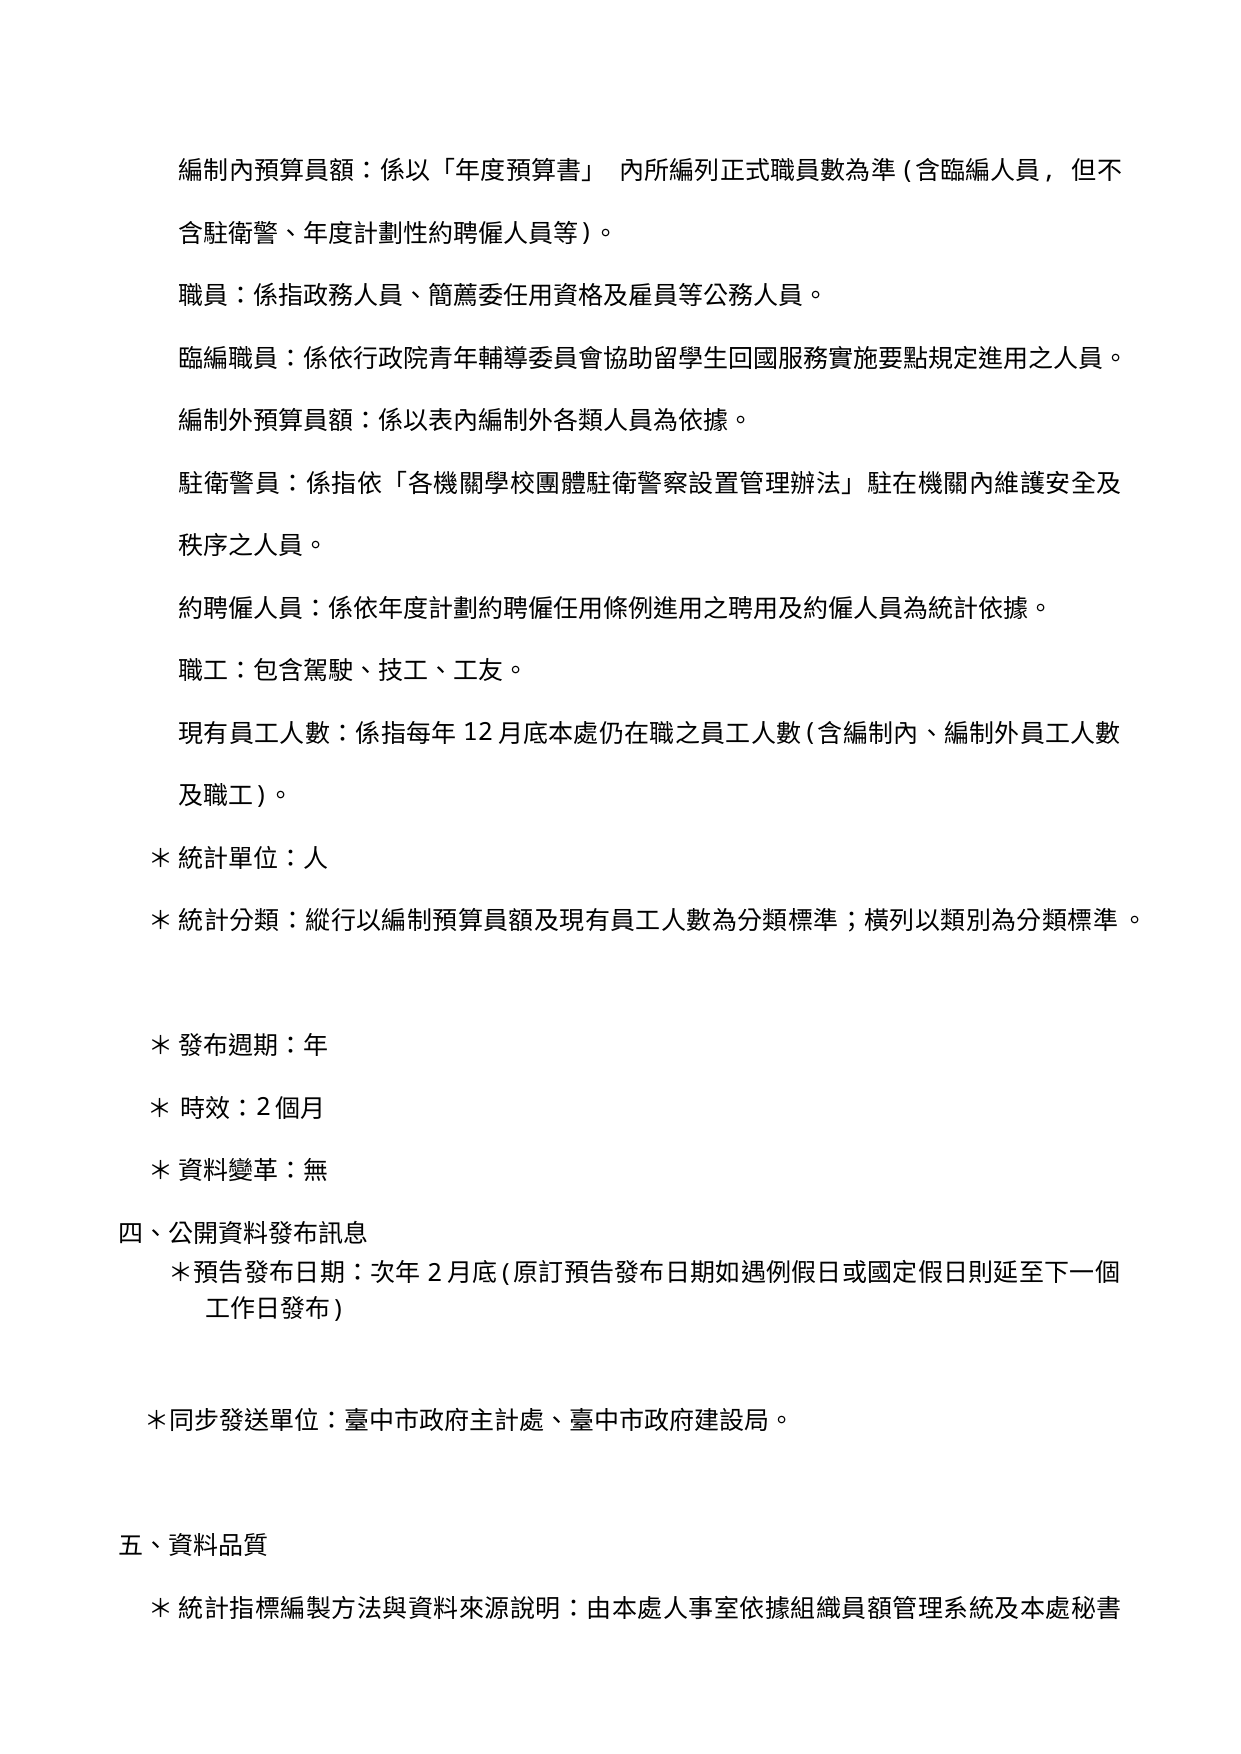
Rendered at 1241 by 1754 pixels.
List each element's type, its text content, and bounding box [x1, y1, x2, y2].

list 資料變革：無 [149, 1127, 1122, 1189]
text 四、公開資料發布訊息 [118, 1189, 1122, 1252]
text 五、資料品質 [118, 1502, 1122, 1564]
text 現有員工人數：係指每年12月底本處仍在職之員工人數(含編制內、編制外員工人數及職工)。 [178, 689, 1122, 814]
text 約聘僱人員：係依年度計劃約聘僱任用條例進用之聘用及約僱人員為統計依據。 [178, 564, 1122, 627]
list 統計指標編製方法與資料來源說明：由本處人事室依據組織員額管理系統及本處秘書 [149, 1564, 1122, 1627]
text ＊預告發布日期：次年2月底(原訂預告發布日期如遇例假日或國定假日則延至下一個工作日發布) [168, 1252, 1122, 1324]
text ＊同步發送單位：臺中市政府主計處、臺中市政府建設局。 [144, 1377, 1122, 1439]
text 編制內預算員額：係以「年度預算書」 內所編列正式職員數為準(含臨編人員, 但不含駐衛警、年度計劃性約聘僱人員等)。 [178, 127, 1122, 252]
list 發布週期：年 [149, 1002, 1122, 1064]
text 駐衛警員：係指依「各機關學校團體駐衛警察設置管理辦法」駐在機關內維護安全及秩序之人員。 [178, 439, 1122, 564]
list 統計單位：人 [149, 814, 1122, 877]
text 職員：係指政務人員、簡薦委任用資格及雇員等公務人員。 [178, 252, 1122, 314]
text 臨編職員：係依行政院青年輔導委員會協助留學生回國服務實施要點規定進用之人員。 [178, 314, 1122, 377]
text 編制外預算員額：係以表內編制外各類人員為依據。 [178, 377, 1122, 439]
text ＊ 時效：2個月 [118, 1064, 1122, 1127]
text 職工：包含駕駛、技工、工友。 [178, 627, 1122, 689]
list 統計分類：縱行以編制預算員額及現有員工人數為分類標準；橫列以類別為分類標準。 [149, 877, 1122, 1002]
